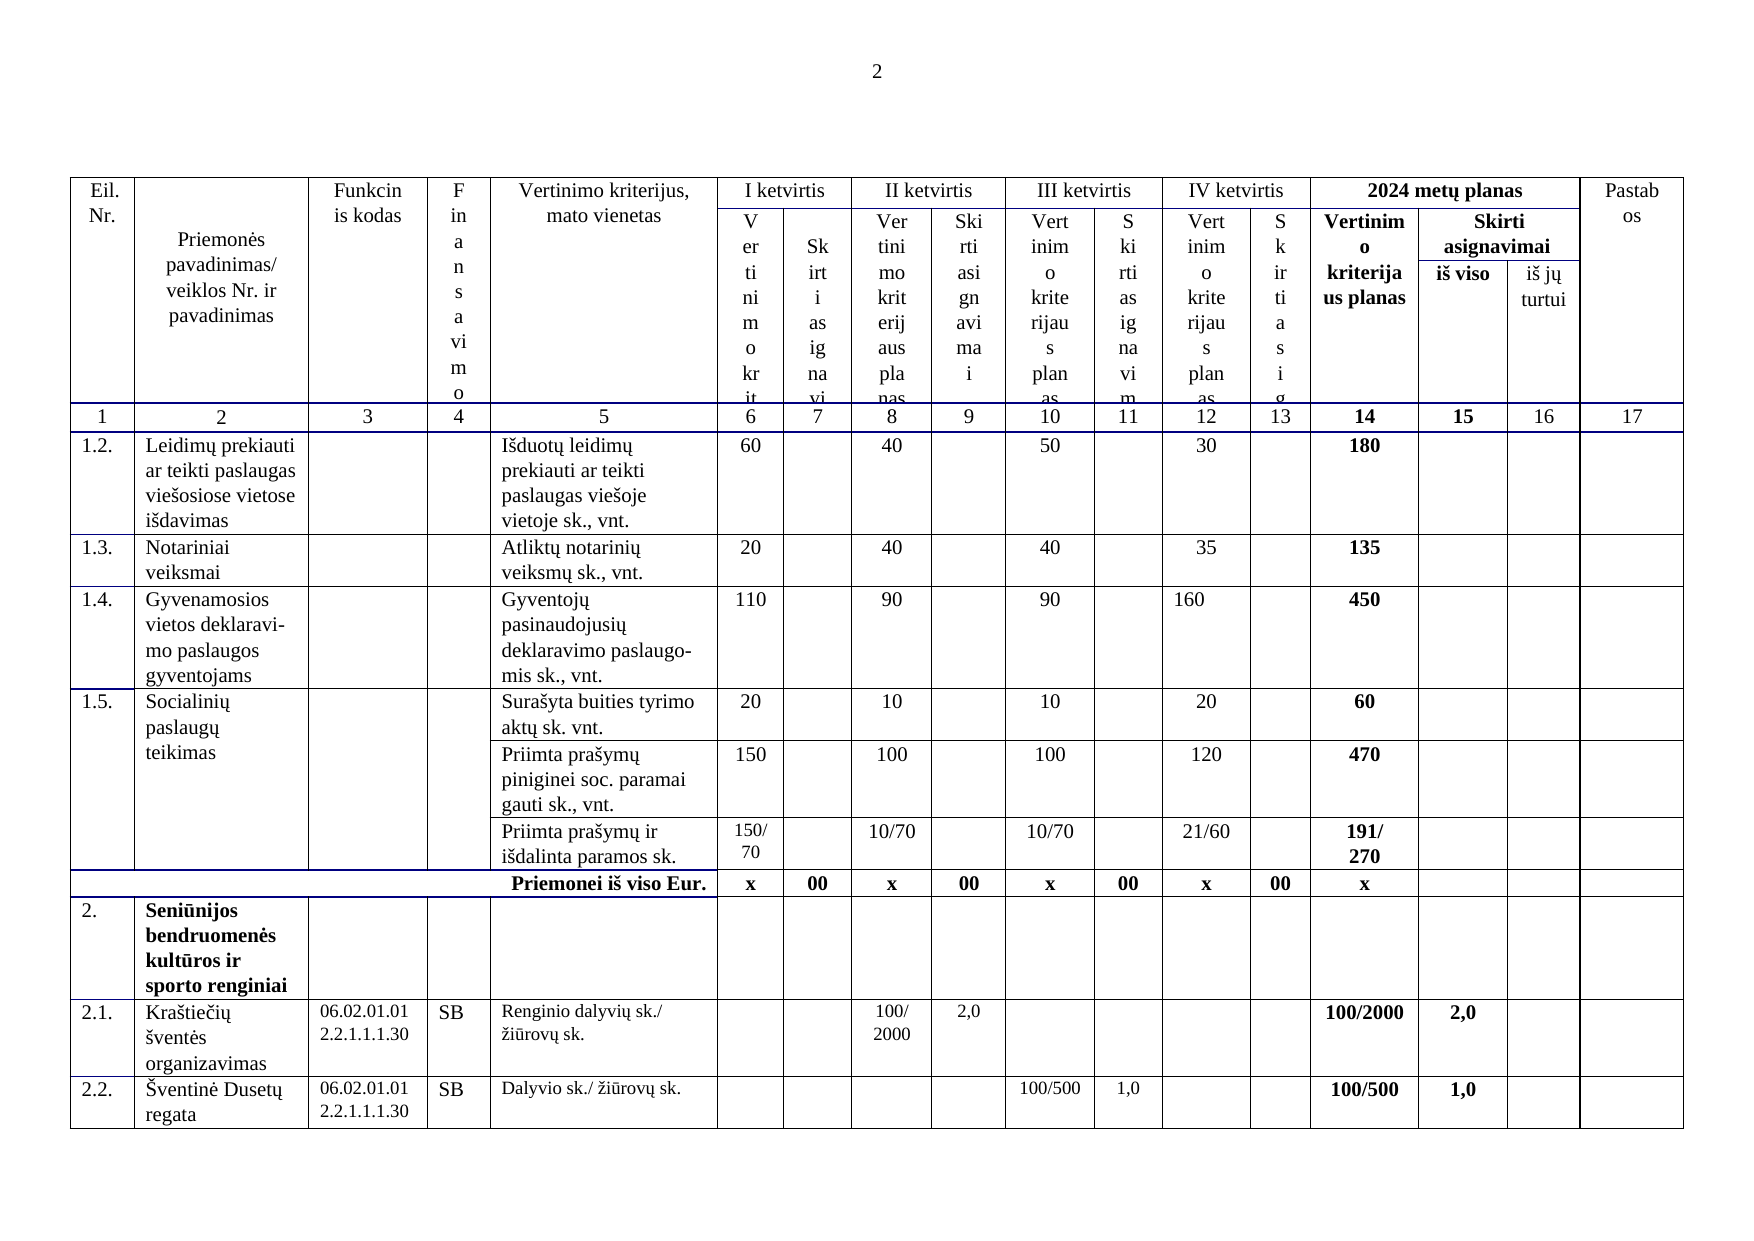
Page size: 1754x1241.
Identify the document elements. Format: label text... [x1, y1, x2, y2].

table_cell x [718, 870, 783, 896]
table_cell 30 [1163, 433, 1250, 533]
table_cell [1508, 535, 1579, 586]
table_cell [428, 433, 490, 533]
table_cell iš viso [1419, 261, 1507, 402]
table_cell x [852, 870, 931, 896]
table_cell Renginio dalyvių sk./ žiūrovų sk. [491, 1000, 717, 1076]
table_cell [932, 818, 1005, 869]
table_header Priemonės pavadinimas/ veiklos Nr. ir pavadinimas [135, 178, 308, 402]
table_cell Notariniai veiksmai [135, 535, 308, 586]
table_cell 10 [852, 689, 931, 740]
table_cell Leidimų prekiauti ar teikti paslaugas viešosiose vietose išdavimas [135, 433, 308, 533]
table_cell [1095, 1000, 1162, 1076]
table_cell [784, 897, 851, 998]
table_cell 90 [852, 587, 931, 688]
table_cell 100/500 [1006, 1077, 1094, 1128]
table_cell Skirti asignavimai [1251, 209, 1310, 402]
table_cell 00 [932, 870, 1005, 896]
table_header Eil. Nr. [71, 178, 134, 402]
table_cell Dalyvio sk./ žiūrovų sk. [491, 1077, 717, 1128]
table_cell 450 [1311, 587, 1418, 688]
table_cell Vertinimo kriterijaus planas [852, 209, 931, 402]
table_cell 00 [784, 870, 851, 896]
table_cell [1095, 587, 1162, 688]
table_cell [1006, 897, 1094, 998]
table_cell 10 [1006, 689, 1094, 740]
table_cell SB [428, 1000, 490, 1076]
table_cell 10/70 [1006, 818, 1094, 869]
table_cell [784, 818, 851, 869]
table_cell Kraštiečių šventės organizavimas [135, 1000, 308, 1076]
table_cell Skirti asignavimai [1419, 209, 1579, 260]
table_cell [1251, 535, 1310, 586]
table_cell [1095, 433, 1162, 533]
table_cell [1095, 897, 1162, 998]
table_cell [932, 433, 1005, 533]
table_cell [1581, 897, 1683, 998]
table_cell [1581, 587, 1683, 688]
table_header III ketvirtis [1006, 178, 1162, 208]
table_cell Gyvenamosios vietos deklaravi- mo paslaugos gyventojams [135, 587, 308, 688]
table_cell Atliktų notarinių veiksmų sk., vnt. [491, 535, 717, 586]
table_cell Surašyta buities tyrimo aktų sk. vnt. [491, 689, 717, 740]
table_cell [1581, 433, 1683, 533]
table_cell [1508, 818, 1579, 869]
table_cell Priimta prašymų piniginei soc. paramai gauti sk., vnt. [491, 741, 717, 817]
table_header II ketvirtis [852, 178, 1005, 208]
table_cell 8 [852, 404, 931, 431]
table_cell 2. [71, 898, 134, 998]
table_cell 9 [932, 404, 1005, 431]
table_cell [852, 897, 931, 998]
table_cell 17 [1581, 404, 1683, 431]
table_cell [1508, 897, 1579, 998]
table_cell [784, 1000, 851, 1076]
table_cell [1251, 741, 1310, 817]
table_cell [1251, 897, 1310, 998]
table_cell 1.4. [71, 587, 134, 688]
table_cell [1251, 587, 1310, 688]
table_cell [784, 689, 851, 740]
table_cell [1163, 1000, 1250, 1076]
table_cell [784, 1077, 851, 1128]
table_cell [932, 897, 1005, 998]
table_cell [1419, 818, 1507, 869]
table_cell [1163, 897, 1250, 998]
table_cell Priemonei iš viso Eur. [71, 871, 717, 896]
table_cell [1508, 741, 1579, 817]
table_cell 2,0 [932, 1000, 1005, 1076]
table_cell 110 [718, 587, 783, 688]
table_cell 60 [1311, 689, 1418, 740]
table_cell [1095, 741, 1162, 817]
table_cell 135 [1311, 535, 1418, 586]
table_cell Vertinimo kriterijaus planas [1311, 209, 1418, 402]
table_cell [1581, 1077, 1683, 1128]
table_cell 1 [71, 404, 134, 431]
table_cell [428, 898, 490, 998]
table_cell [428, 535, 490, 586]
table_cell x [1006, 870, 1094, 896]
table_cell [428, 587, 490, 688]
table_cell [1251, 1000, 1310, 1076]
table_cell [1251, 1077, 1310, 1128]
table_cell [784, 535, 851, 586]
table_cell [1251, 818, 1310, 869]
table_cell [1581, 689, 1683, 740]
table_cell 00 [1251, 870, 1310, 896]
table_cell 6 [718, 404, 783, 431]
table_cell [1419, 587, 1507, 688]
table_cell [1419, 689, 1507, 740]
table_cell [932, 741, 1005, 817]
table_header Vertinimo kriterijus, mato vienetas [491, 178, 717, 402]
table_cell 12 [1163, 404, 1250, 431]
table_cell [1581, 535, 1683, 586]
table_cell [932, 1077, 1005, 1128]
table_cell [1251, 689, 1310, 740]
table_cell 150/ 70 [718, 818, 783, 869]
table_cell 180 [1311, 433, 1418, 533]
table_cell Seniūnijos bendruomenės kultūros ir sporto renginiai [135, 898, 308, 998]
table_cell 150 [718, 741, 783, 817]
table_cell 4 [428, 404, 490, 431]
table_cell 100 [1006, 741, 1094, 817]
table_cell Socialinių paslaugų teikimas [135, 689, 308, 869]
table_cell [491, 898, 717, 998]
table_header I ketvirtis [718, 178, 851, 208]
table_header 2024 metų planas [1311, 178, 1579, 208]
table_cell 20 [718, 535, 783, 586]
table_cell 1,0 [1419, 1077, 1507, 1128]
table_cell 14 [1311, 404, 1418, 431]
table_cell 1.2. [71, 433, 134, 533]
table_cell 160 [1163, 587, 1250, 688]
table_cell [784, 433, 851, 533]
table_cell [309, 898, 427, 998]
table_cell [718, 1077, 783, 1128]
table_cell [932, 587, 1005, 688]
table_cell [1581, 1000, 1683, 1076]
table_cell 1.3. [71, 535, 134, 586]
table_cell 20 [1163, 689, 1250, 740]
table_cell 40 [852, 535, 931, 586]
table_cell [718, 1000, 783, 1076]
table_cell 10/70 [852, 818, 931, 869]
table_cell 5 [491, 404, 717, 431]
table_cell x [1163, 870, 1250, 896]
table_cell 100/500 [1311, 1077, 1418, 1128]
table_cell [1095, 689, 1162, 740]
table_cell 470 [1311, 741, 1418, 817]
table_cell 06.02.01.01 2.2.1.1.1.30 [309, 1000, 427, 1076]
table_cell Skirti asignavimai [1095, 209, 1162, 402]
table_cell x [1311, 870, 1418, 896]
table_cell [1419, 535, 1507, 586]
table_cell 40 [1006, 535, 1094, 586]
table_cell [1508, 1077, 1579, 1128]
table_cell [932, 535, 1005, 586]
table_cell [309, 689, 427, 869]
table_cell Šventinė Dusetų regata [135, 1077, 308, 1128]
table_cell 21/60 [1163, 818, 1250, 869]
table_cell 40 [852, 433, 931, 533]
table_cell Skirti asignavimai [932, 209, 1005, 402]
table_cell [1581, 870, 1683, 896]
table_cell 2.2. [71, 1077, 134, 1128]
table_cell 100/ 2000 [852, 1000, 931, 1076]
table_cell SB [428, 1077, 490, 1128]
table_cell 1,0 [1095, 1077, 1162, 1128]
table_cell Vertinimo kriterijaus planas [1006, 209, 1094, 402]
table_cell 191/ 270 [1311, 818, 1418, 869]
table_cell 7 [784, 404, 851, 431]
table_cell [1251, 433, 1310, 533]
table_cell 20 [718, 689, 783, 740]
table_cell [1581, 741, 1683, 817]
table_cell [1419, 433, 1507, 533]
table_cell 15 [1419, 404, 1507, 431]
table_cell [932, 689, 1005, 740]
table_cell 00 [1095, 870, 1162, 896]
table_cell Priimta prašymų ir išdalinta paramos sk. [491, 818, 717, 869]
table_cell [784, 741, 851, 817]
table_cell [784, 587, 851, 688]
table_cell 35 [1163, 535, 1250, 586]
table_cell Gyventojų pasinaudojusių deklaravimo paslaugo- mis sk., vnt. [491, 587, 717, 688]
table_cell [1163, 1077, 1250, 1128]
table_cell [428, 689, 490, 869]
table_header Finansavimo šaltiniai [428, 178, 490, 402]
table_cell 1.5. [71, 690, 134, 869]
table_cell 2 [135, 404, 308, 431]
table_cell [1508, 587, 1579, 688]
table_cell Vertinimo kriterijaus planas [1163, 209, 1250, 402]
table_cell 16 [1508, 404, 1579, 431]
table_cell 2,0 [1419, 1000, 1507, 1076]
table_cell [1508, 1000, 1579, 1076]
table_cell 2.1. [71, 1000, 134, 1076]
table_cell [1311, 897, 1418, 998]
table_cell Vertinimo kriterijaus planas [718, 209, 783, 402]
table_cell 06.02.01.01 2.2.1.1.1.30 [309, 1077, 427, 1128]
table_cell 90 [1006, 587, 1094, 688]
table_cell 100 [852, 741, 931, 817]
table_cell 50 [1006, 433, 1094, 533]
table_cell [309, 433, 427, 533]
table_cell [1508, 433, 1579, 533]
table_cell [1419, 897, 1507, 998]
table_header Pastabos [1581, 178, 1683, 402]
table_cell 11 [1095, 404, 1162, 431]
table_cell [309, 587, 427, 688]
table_cell [852, 1077, 931, 1128]
table_cell [1508, 689, 1579, 740]
table_cell Išduotų leidimų prekiauti ar teikti paslaugas viešoje vietoje sk., vnt. [491, 433, 717, 533]
table_cell [1581, 818, 1683, 869]
table_cell [1419, 870, 1507, 896]
table_cell 100/2000 [1311, 1000, 1418, 1076]
table_cell [718, 897, 783, 998]
table_cell [1419, 741, 1507, 817]
table_cell 3 [309, 404, 427, 431]
table_cell [1095, 818, 1162, 869]
table_cell 120 [1163, 741, 1250, 817]
table_cell [1095, 535, 1162, 586]
table_cell [309, 535, 427, 586]
table_header IV ketvirtis [1163, 178, 1310, 208]
table_cell 10 [1006, 404, 1094, 431]
table_cell 13 [1251, 404, 1310, 431]
table_header Funkcinis kodas [309, 178, 427, 402]
table_cell iš jų turtui [1508, 261, 1579, 402]
table_cell Skirti asignavimai [784, 209, 851, 402]
table_cell 60 [718, 433, 783, 533]
table_cell [1006, 1000, 1094, 1076]
table_cell [1508, 870, 1579, 896]
